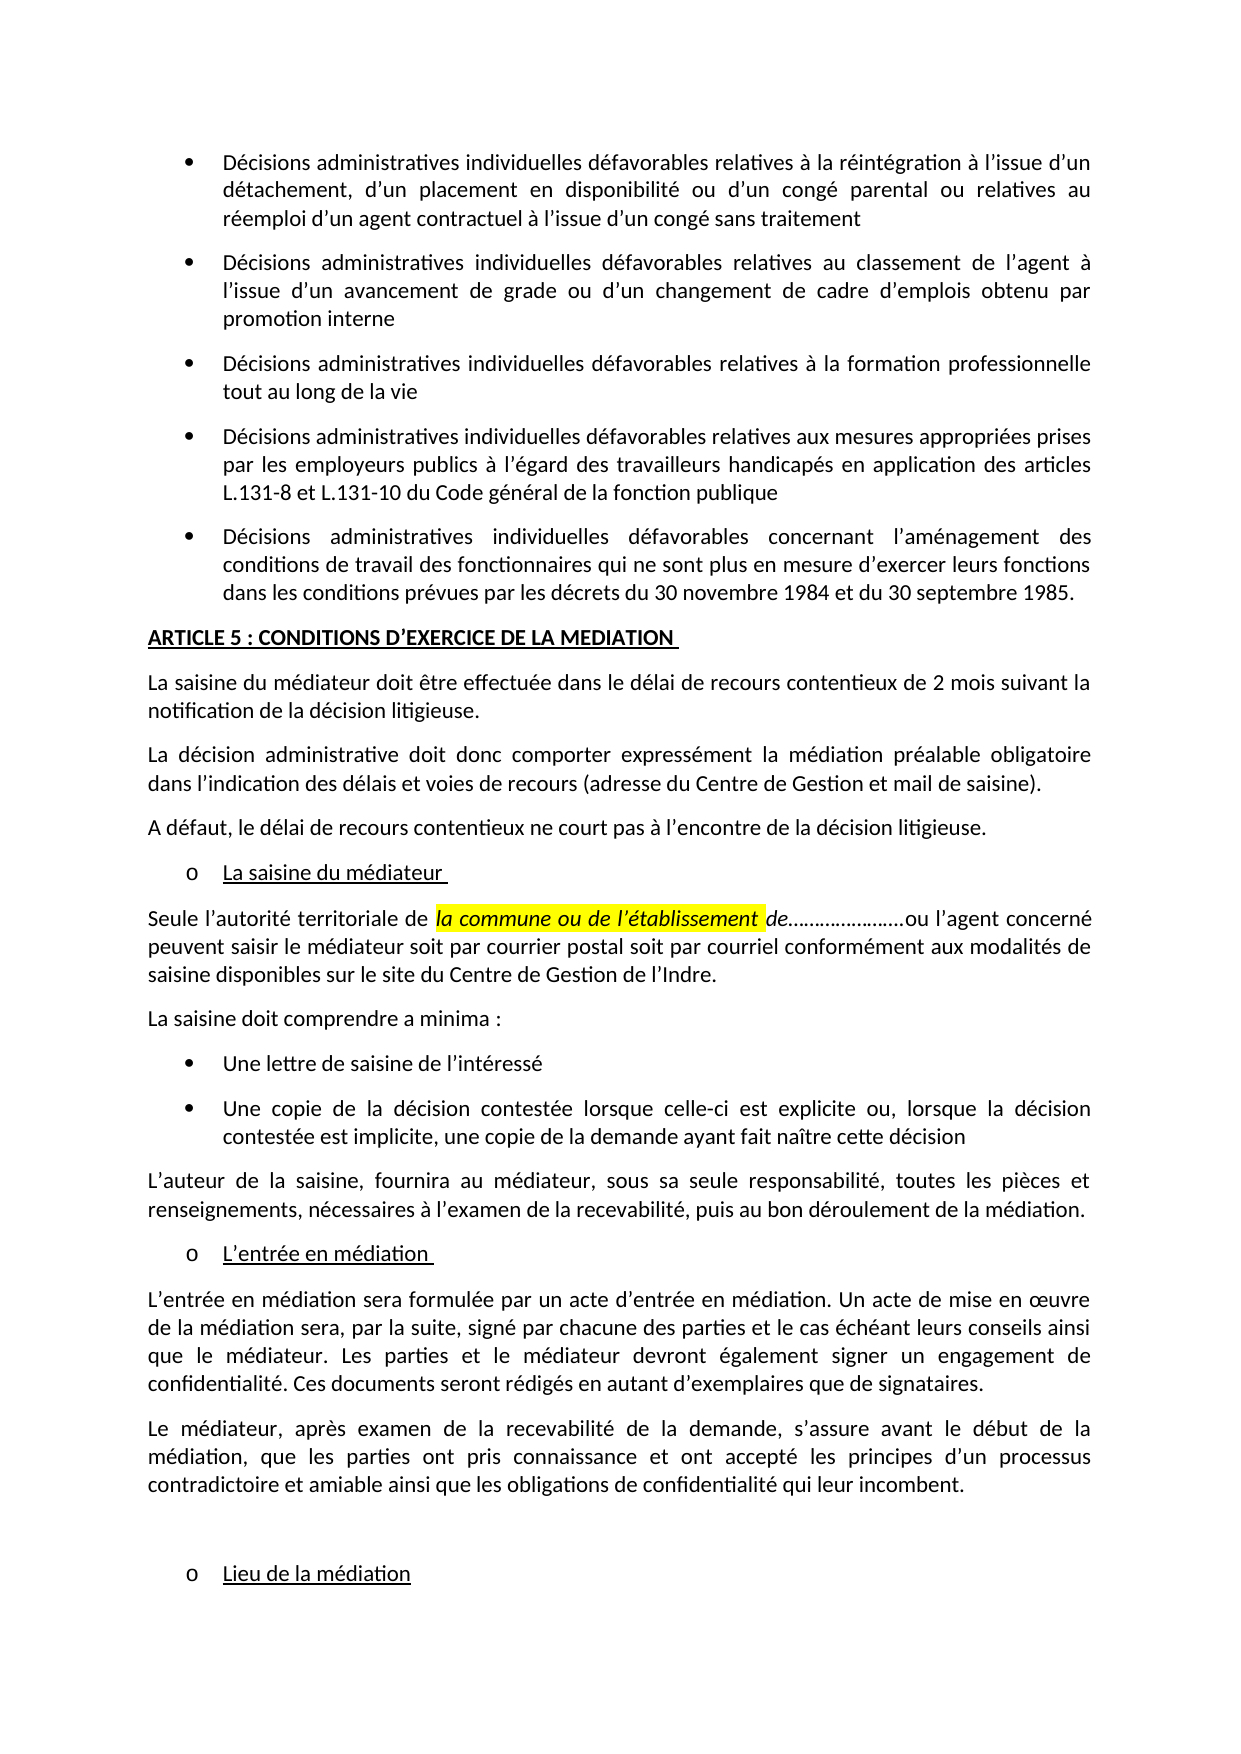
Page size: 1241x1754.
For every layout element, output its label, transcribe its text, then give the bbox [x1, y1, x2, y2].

text La saisine doit comprendre a minima : [148, 1004, 1093, 1033]
list Une lettre de saisine de l’intéressé [185, 1049, 1093, 1077]
list Une copie de la décision contestée lorsque celle-ci est explicite ou, lorsque la décision contestée est implicite, une copie de la demande ayant fait naître cette décision [185, 1094, 1093, 1150]
list Décisions administratives individuelles défavorables relatives aux mesures appropriées prises par les employeurs publics à l’égard des travailleurs handicapés en application des articles L.131-8 et L.131-10 du Code général de la fonction publique [185, 422, 1093, 506]
text L’entrée en médiation sera formulée par un acte d’entrée en médiation. Un acte de mise en œuvre de la médiation sera, par la suite, signé par chacune des parties et le cas échéant leurs conseils ainsi que le médiateur. Les parties et le médiateur devront également signer un engagement de confidentialité. Ces documents seront rédigés en autant d’exemplaires que de signataires. [148, 1285, 1093, 1397]
list Décisions administratives individuelles défavorables relatives à la réintégration à l’issue d’un détachement, d’un placement en disponibilité ou d’un congé parental ou relatives au réemploi d’un agent contractuel à l’issue d’un congé sans traitement [185, 148, 1093, 232]
text Le médiateur, après examen de la recevabilité de la demande, s’assure avant le début de la médiation, que les parties ont pris connaissance et ont accepté les principes d’un processus contradictoire et amiable ainsi que les obligations de confidentialité qui leur incombent. [148, 1414, 1093, 1498]
text A défaut, le délai de recours contentieux ne court pas à l’encontre de la décision litigieuse. [148, 813, 1093, 841]
list L’entrée en médiation [185, 1239, 1093, 1268]
list Décisions administratives individuelles défavorables concernant l’aménagement des conditions de travail des fonctionnaires qui ne sont plus en mesure d’exercer leurs fonctions dans les conditions prévues par les décrets du 30 novembre 1984 et du 30 septembre 1985. [185, 522, 1093, 607]
text Seule l’autorité territoriale de la commune ou de l’établissement de………………….ou l’agent concerné peuvent saisir le médiateur soit par courrier postal soit par courriel conformément aux modalités de saisine disponibles sur le site du Centre de Gestion de l’Indre. [148, 904, 1093, 988]
list Lieu de la médiation [185, 1559, 1093, 1588]
text ARTICLE 5 : CONDITIONS D’EXERCICE DE LA MEDIATION [148, 623, 1093, 651]
text La saisine du médiateur doit être effectuée dans le délai de recours contentieux de 2 mois suivant la notification de la décision litigieuse. [148, 668, 1093, 724]
list La saisine du médiateur [185, 858, 1093, 887]
list Décisions administratives individuelles défavorables relatives à la formation professionnelle tout au long de la vie [185, 349, 1093, 405]
text La décision administrative doit donc comporter expressément la médiation préalable obligatoire dans l’indication des délais et voies de recours (adresse du Centre de Gestion et mail de saisine). [148, 741, 1093, 797]
text L’auteur de la saisine, fournira au médiateur, sous sa seule responsabilité, toutes les pièces et renseignements, nécessaires à l’examen de la recevabilité, puis au bon déroulement de la médiation. [148, 1167, 1093, 1223]
list Décisions administratives individuelles défavorables relatives au classement de l’agent à l’issue d’un avancement de grade ou d’un changement de cadre d’emplois obtenu par promotion interne [185, 248, 1093, 332]
